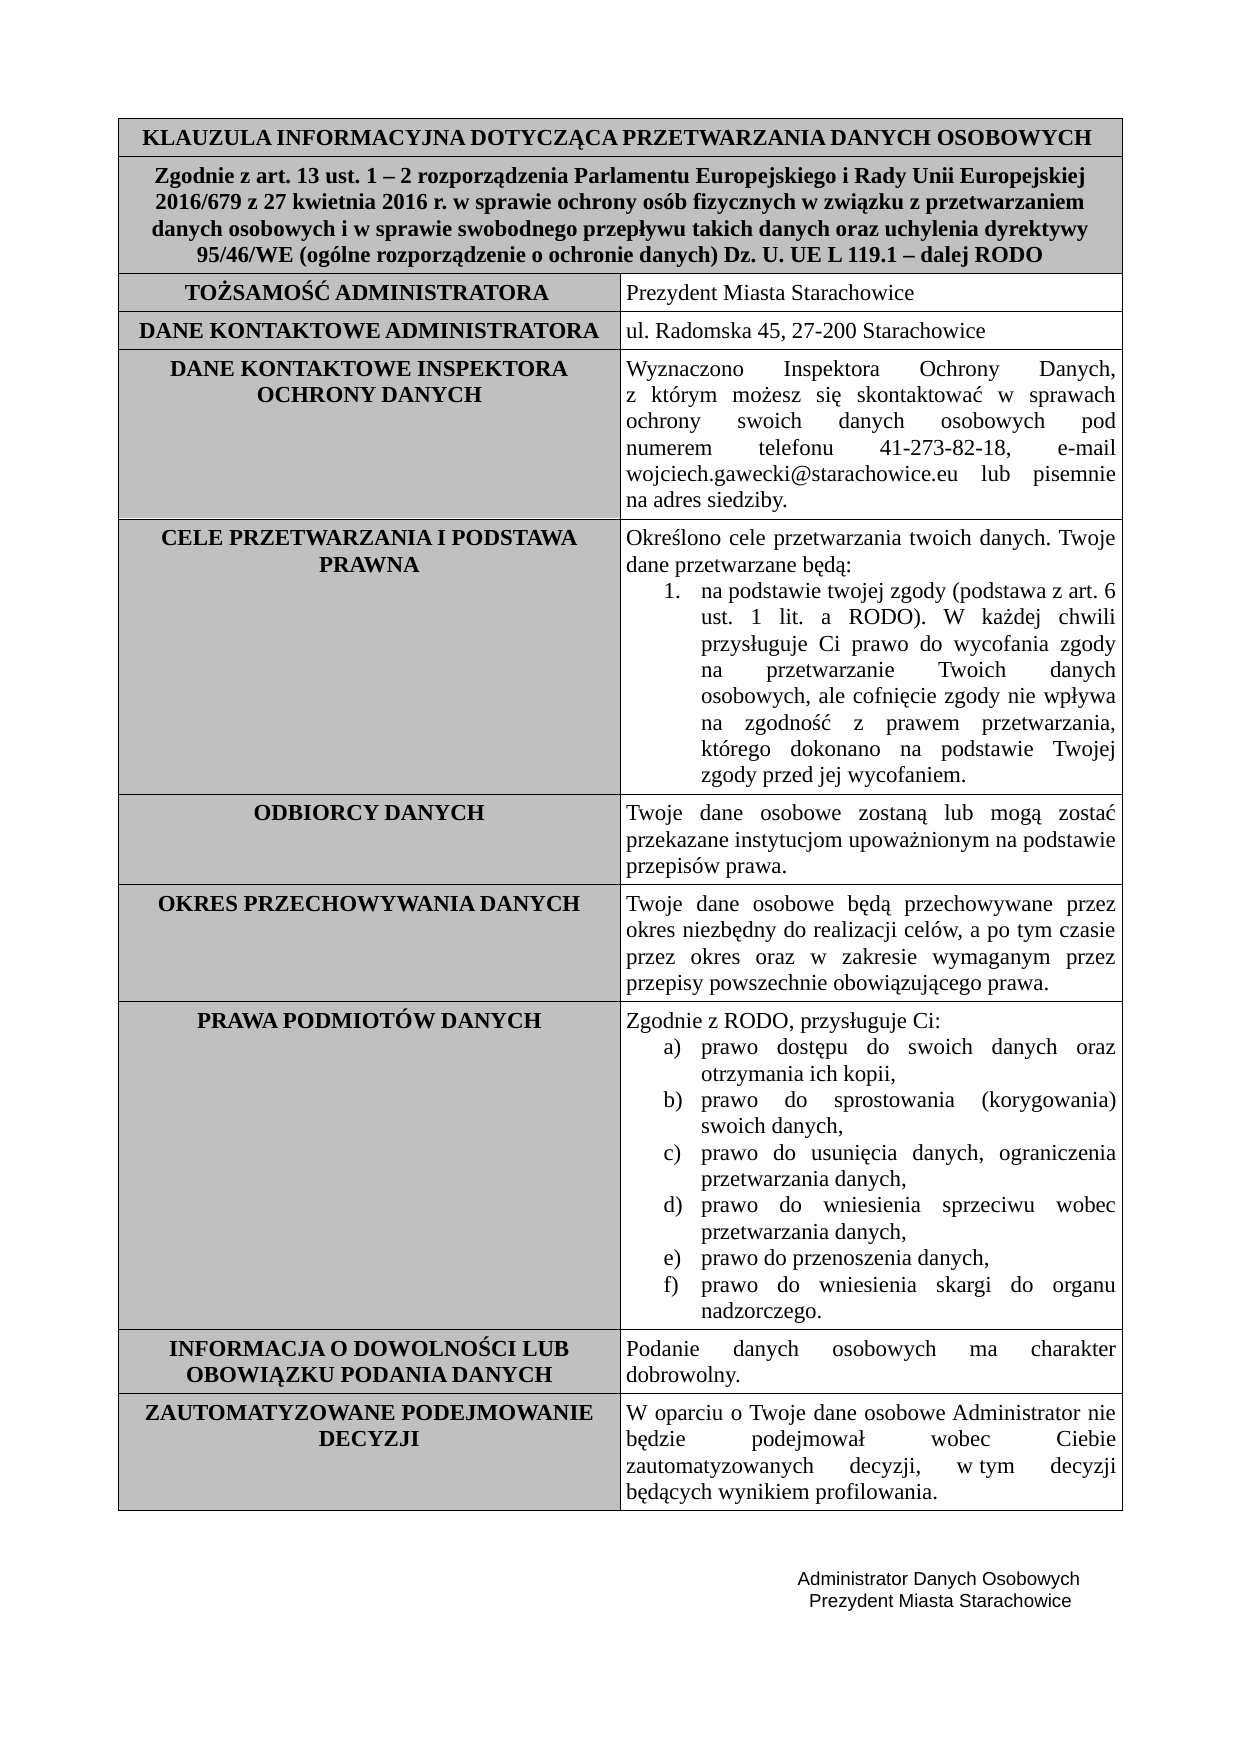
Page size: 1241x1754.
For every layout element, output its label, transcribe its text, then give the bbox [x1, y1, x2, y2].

table_cell DANE KONTAKTOWE INSPEKTORA OCHRONY DANYCH [119, 350, 620, 518]
text Prezydent Miasta Starachowice [118, 1589, 1122, 1611]
table_cell TOŻSAMOŚĆ ADMINISTRATORA [119, 274, 620, 311]
table_cell ul. Radomska 45, 27-200 Starachowice [621, 312, 1122, 349]
table_cell INFORMACJA O DOWOLNOŚCI LUB OBOWIĄZKU PODANIA DANYCH [119, 1330, 620, 1393]
table_cell Twoje dane osobowe będą przechowywane przez okres niezbędny do realizacji celów, a po tym czasie przez okres oraz w zakresie wymaganym przez przepisy powszechnie obowiązującego prawa. [621, 885, 1122, 1001]
table_cell Twoje dane osobowe zostaną lub mogą zostać przekazane instytucjom upoważnionym na podstawie przepisów prawa. [621, 795, 1122, 884]
table_cell Zgodnie z RODO, przysługuje Ci: prawo dostępu do swoich danych oraz otrzymania ich kopii, prawo do sprostowania (korygowania) swoich danych, prawo do usunięcia danych, ograniczenia przetwarzania danych, prawo do wniesienia sprzeciwu wobec przetwarzania danych, prawo do przenoszenia danych, prawo do wniesienia skargi do organu nadzorczego. [621, 1002, 1122, 1329]
table_cell Wyznaczono Inspektora Ochrony Danych, z którym możesz się skontaktować w sprawach ochrony swoich danych osobowych pod numerem telefonu 41-273-82-18, e-mail wojciech.gawecki@starachowice.eu lub pisemnie na adres siedziby. [621, 350, 1122, 518]
table_cell DANE KONTAKTOWE ADMINISTRATORA [119, 312, 620, 349]
table_cell Określono cele przetwarzania twoich danych. Twoje dane przetwarzane będą: na podstawie twojej zgody (podstawa z art. 6 ust. 1 lit. a RODO). W każdej chwili przysługuje Ci prawo do wycofania zgody na przetwarzanie Twoich danych osobowych, ale cofnięcie zgody nie wpływa na zgodność z prawem przetwarzania, którego dokonano na podstawie Twojej zgody przed jej wycofaniem. [621, 520, 1122, 794]
text Administrator Danych Osobowych [118, 1568, 1122, 1589]
table_header KLAUZULA INFORMACYJNA DOTYCZĄCA PRZETWARZANIA DANYCH OSOBOWYCH [119, 119, 1122, 156]
table_cell Podanie danych osobowych ma charakter dobrowolny. [621, 1330, 1122, 1393]
table_cell CELE PRZETWARZANIA I PODSTAWA PRAWNA [119, 520, 620, 794]
table_cell OKRES PRZECHOWYWANIA DANYCH [119, 885, 620, 1001]
table_cell Prezydent Miasta Starachowice [621, 274, 1122, 311]
table_cell ODBIORCY DANYCH [119, 795, 620, 884]
table_cell PRAWA PODMIOTÓW DANYCH [119, 1002, 620, 1329]
table_cell W oparciu o Twoje dane osobowe Administrator nie będzie podejmował wobec Ciebie zautomatyzowanych decyzji, w tym decyzji będących wynikiem profilowania. [621, 1394, 1122, 1510]
table_cell ZAUTOMATYZOWANE PODEJMOWANIE DECYZJI [119, 1394, 620, 1510]
table_cell Zgodnie z art. 13 ust. 1 – 2 rozporządzenia Parlamentu Europejskiego i Rady Unii Europejskiej 2016/679 z 27 kwietnia 2016 r. w sprawie ochrony osób fizycznych w związku z przetwarzaniem danych osobowych i w sprawie swobodnego przepływu takich danych oraz uchylenia dyrektywy 95/46/WE (ogólne rozporządzenie o ochronie danych) Dz. U. UE L 119.1 – dalej RODO [119, 157, 1122, 273]
